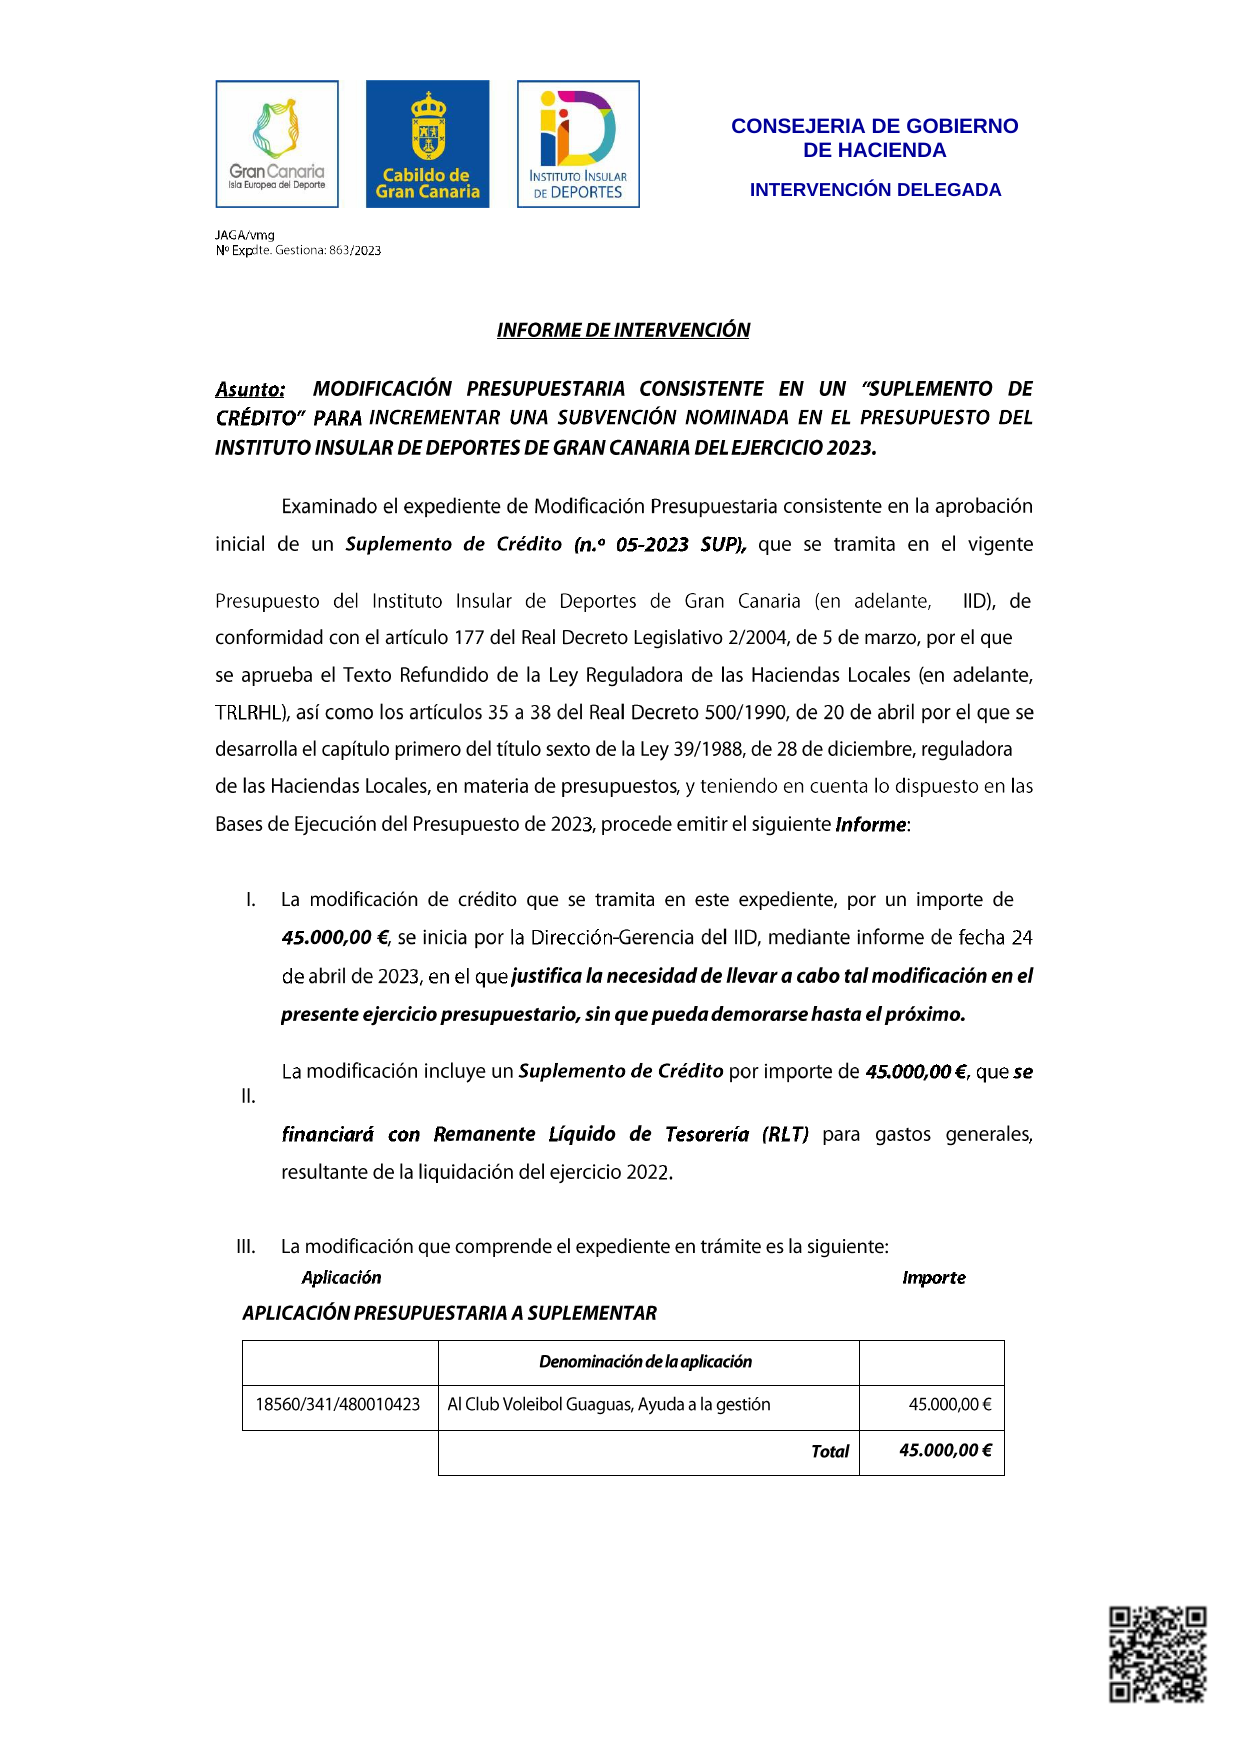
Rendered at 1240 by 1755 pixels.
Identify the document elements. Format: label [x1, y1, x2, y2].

table_cell [243, 1431, 438, 1475]
table_header [243, 1341, 438, 1385]
table_cell [243, 1386, 438, 1430]
table_header [439, 1341, 859, 1385]
table_header [860, 1341, 1004, 1385]
table_cell [860, 1386, 1004, 1430]
table_cell [439, 1386, 859, 1430]
table_cell [860, 1431, 1004, 1475]
table_cell [439, 1431, 859, 1475]
